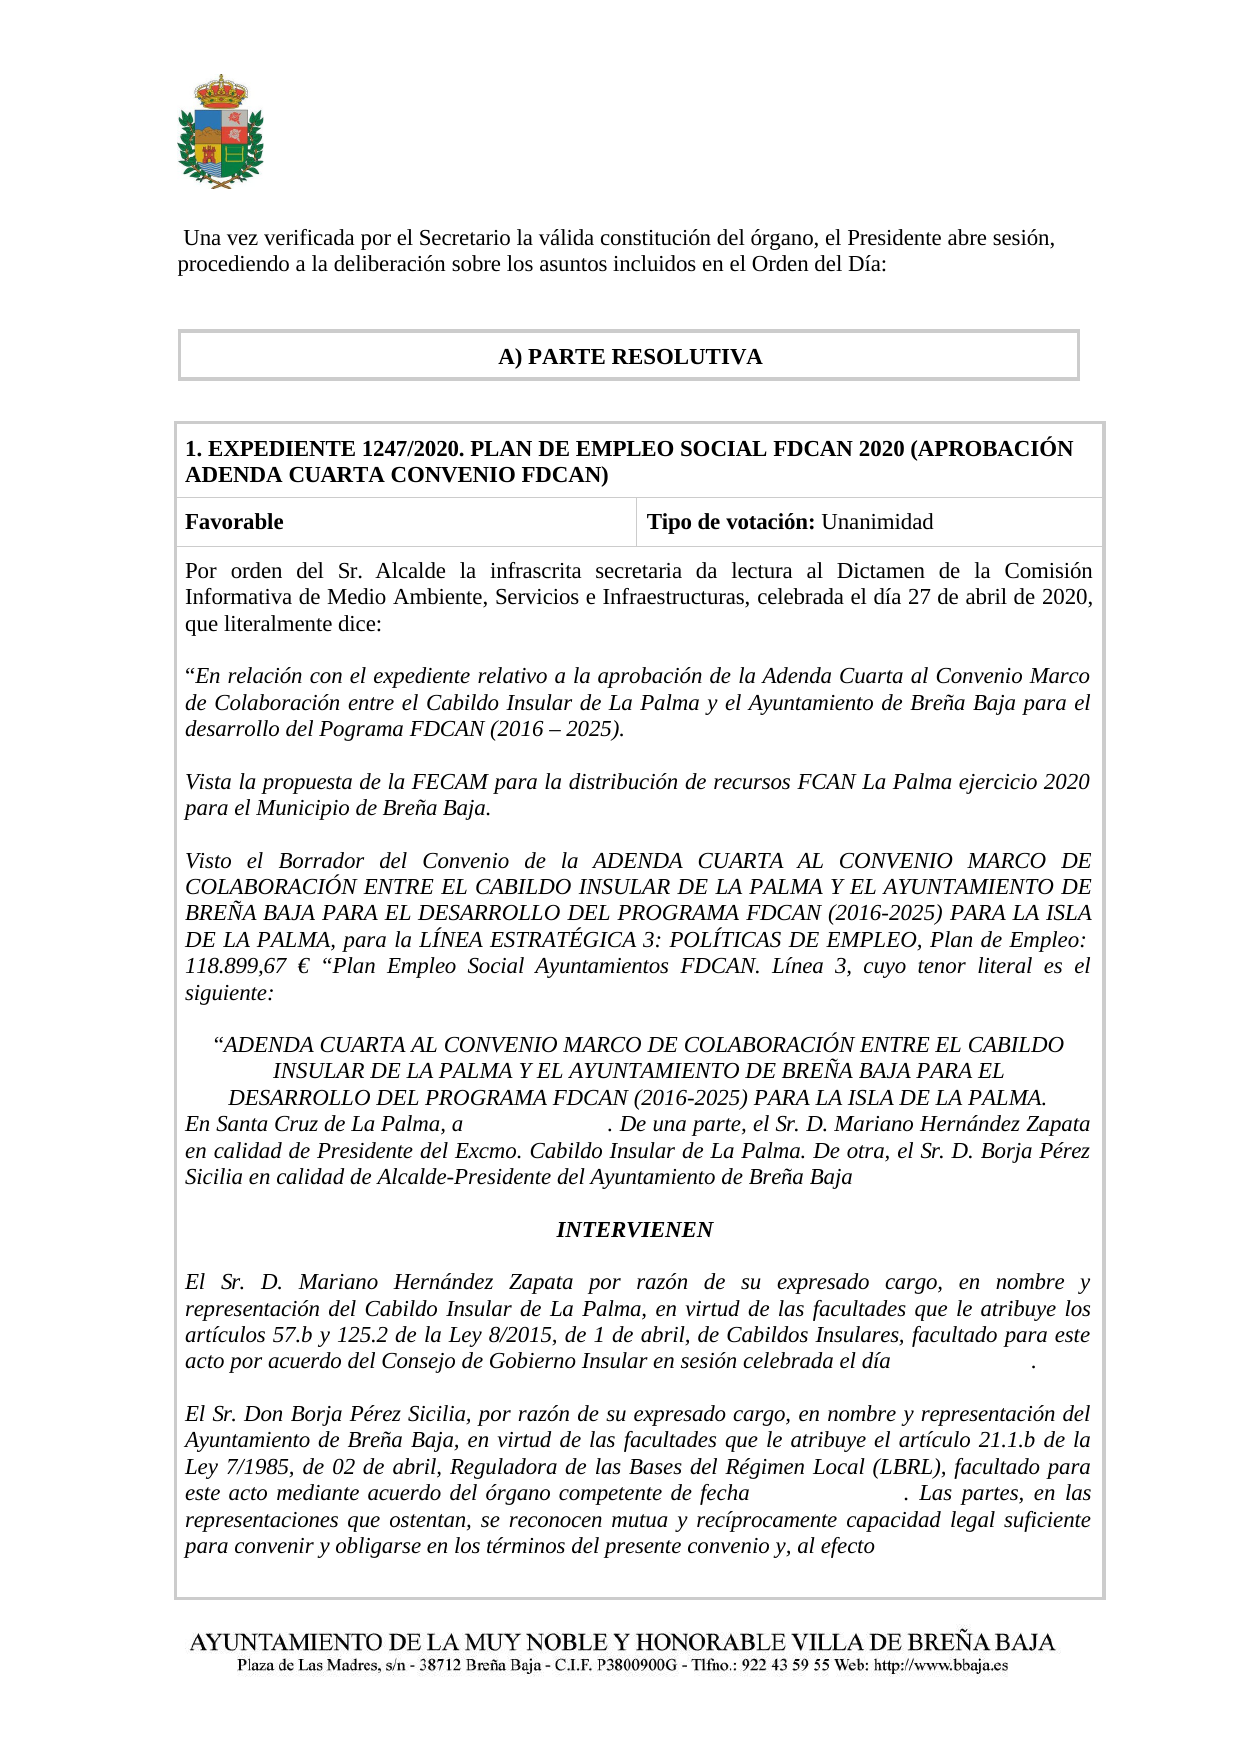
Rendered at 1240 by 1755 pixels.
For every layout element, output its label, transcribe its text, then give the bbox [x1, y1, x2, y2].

table_cell Tipo de votación: Unanimidad [637, 498, 1102, 546]
table_cell Por orden del Sr. Alcalde la infrascrita secretaria da lectura al Dictamen de la Comisión Informativa de Medio Ambiente, Servicios e Infraestructuras, celebrada el día 27 de abril de 2020, que literalmente dice: “En relación con el expediente relativo a la aprobación de la Adenda Cuarta al Convenio Marco de Colaboración entre el Cabildo Insular de La Palma y el Ayuntamiento de Breña Baja para el desarrollo del Pograma FDCAN (2016 – 2025). Vista la propuesta de la FECAM para la distribución de recursos FCAN La Palma ejercicio 2020 para el Municipio de Breña Baja. Visto el Borrador del Convenio de la ADENDA CUARTA AL CONVENIO MARCO DE COLABORACIÓN ENTRE EL CABILDO INSULAR DE LA PALMA Y EL AYUNTAMIENTO DE BREÑA BAJA PARA EL DESARROLLO DEL PROGRAMA FDCAN (2016-2025) PARA LA ISLA DE LA PALMA, para la LÍNEA ESTRATÉGICA 3: POLÍTICAS DE EMPLEO, Plan de Empleo: 118.899,67 € “Plan Empleo Social Ayuntamientos FDCAN. Línea 3, cuyo tenor literal es el siguiente: “ADENDA CUARTA AL CONVENIO MARCO DE COLABORACIÓN ENTRE EL CABILDO INSULAR DE LA PALMA Y EL AYUNTAMIENTO DE BREÑA BAJA PARA EL DESARROLLO DEL PROGRAMA FDCAN (2016-2025) PARA LA ISLA DE LA PALMA. En Santa Cruz de La Palma, a . De una parte, el Sr. D. Mariano Hernández Zapata en calidad de Presidente del Excmo. Cabildo Insular de La Palma. De otra, el Sr. D. Borja Pérez Sicilia en calidad de Alcalde-Presidente del Ayuntamiento de Breña Baja INTERVIENEN El Sr. D. Mariano Hernández Zapata por razón de su expresado cargo, en nombre y representación del Cabildo Insular de La Palma, en virtud de las facultades que le atribuye los artículos 57.b y 125.2 de la Ley 8/2015, de 1 de abril, de Cabildos Insulares, facultado para este acto por acuerdo del Consejo de Gobierno Insular en sesión celebrada el día . El Sr. Don Borja Pérez Sicilia, por razón de su expresado cargo, en nombre y representación del Ayuntamiento de Breña Baja, en virtud de las facultades que le atribuye el artículo 21.1.b de la Ley 7/1985, de 02 de abril, Reguladora de las Bases del Régimen Local (LBRL), facultado para este acto mediante acuerdo del órgano competente de fecha . Las partes, en las representaciones que ostentan, se reconocen mutua y recíprocamente capacidad legal suficiente para convenir y obligarse en los términos del presente convenio y, al efecto [177, 547, 1102, 1597]
table_header 1. EXPEDIENTE 1247/2020. PLAN DE EMPLEO SOCIAL FDCAN 2020 (APROBACIÓN ADENDA CUARTA CONVENIO FDCAN) [177, 424, 1102, 497]
text Una vez verificada por el Secretario la válida constitución del órgano, el Presidente abre sesión, procediendo a la deliberación sobre los asuntos incluidos en el Orden del Día: [177, 223, 1066, 276]
text A) PARTE RESOLUTIVA [498, 343, 1077, 369]
table_cell Favorable [177, 498, 636, 546]
